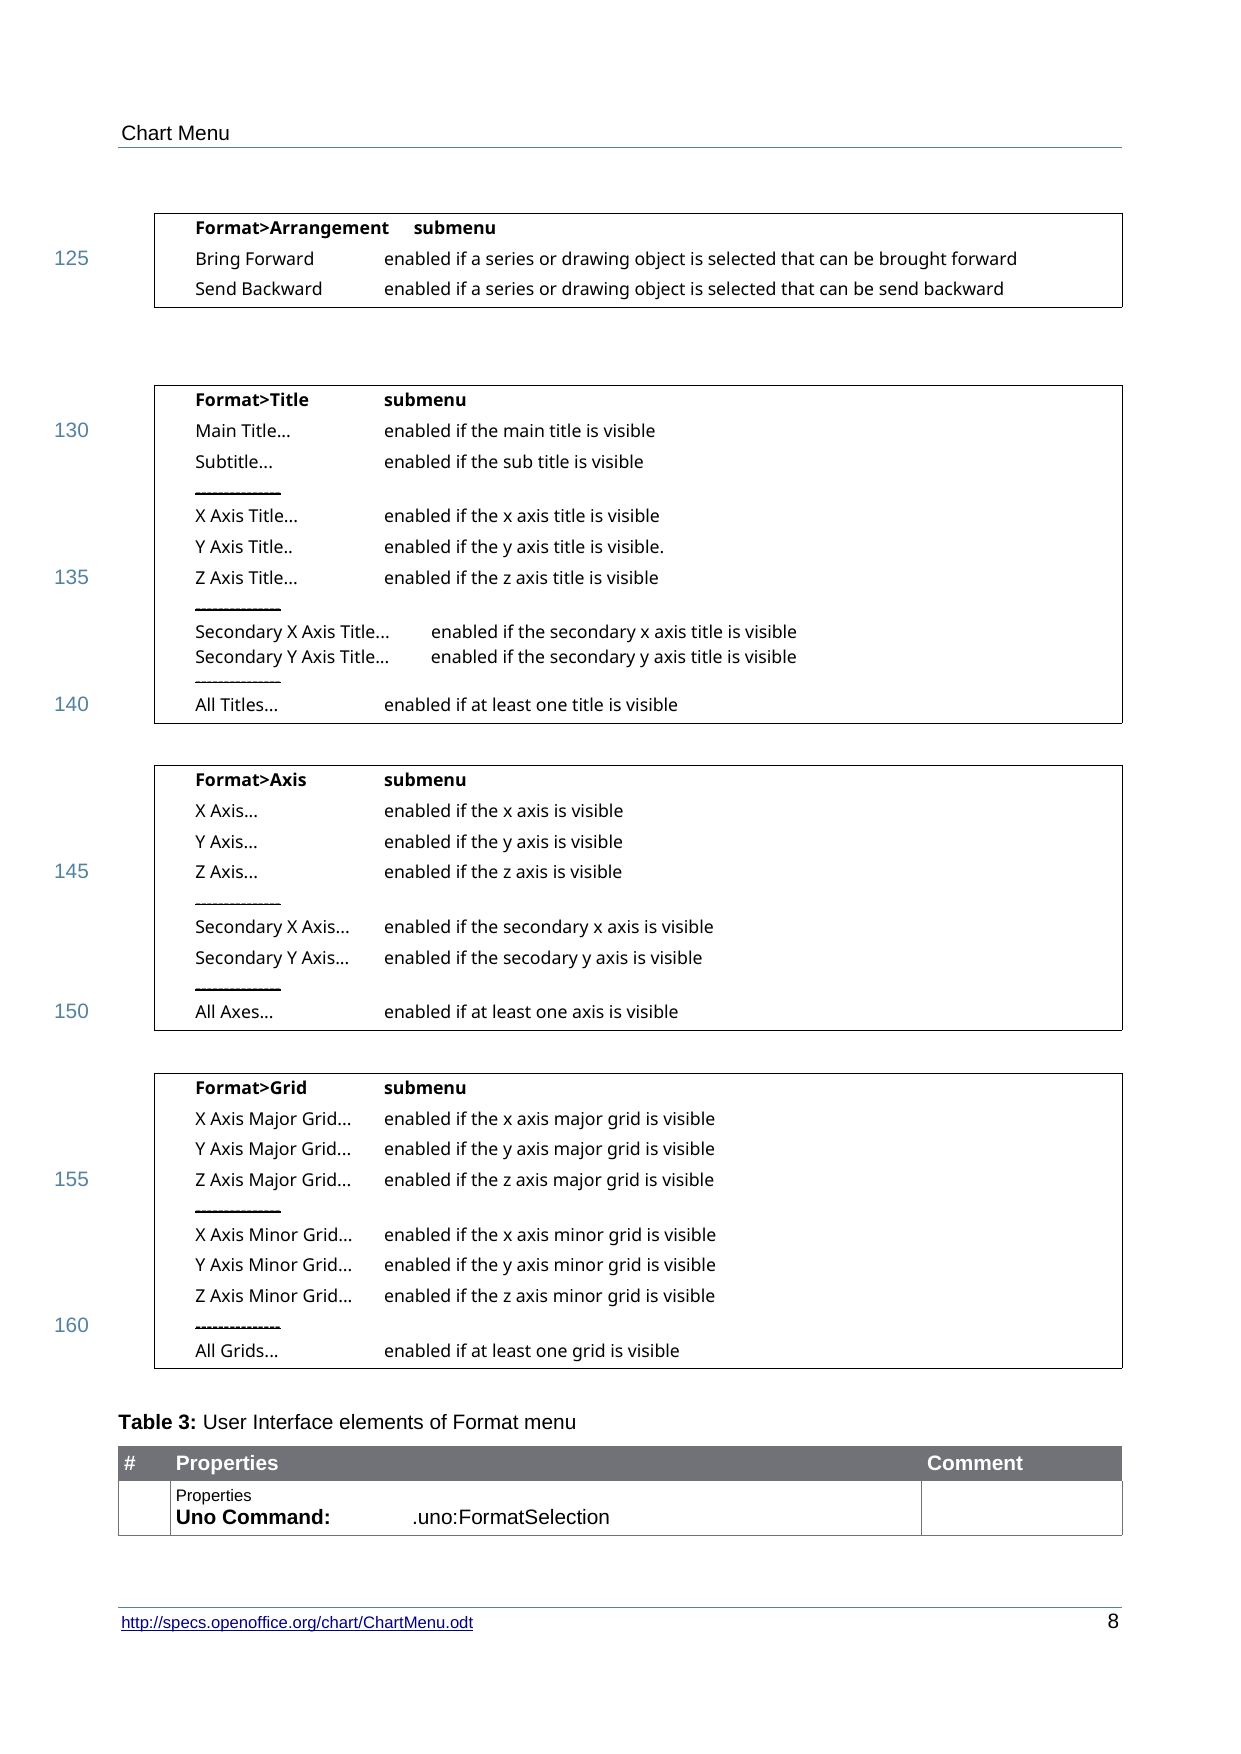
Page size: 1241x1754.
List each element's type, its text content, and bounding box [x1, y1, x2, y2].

title Format>Axis submenu [155, 766, 1122, 792]
text --------------- [155, 884, 1122, 908]
table_header Properties Uno Command: .uno:FormatSelection [171, 1481, 921, 1535]
text X Axis Minor Grid... enabled if the x axis minor grid is visible [155, 1216, 1122, 1246]
text Y Axis... enabled if the y axis is visible [155, 823, 1122, 853]
table_header # [118, 1446, 170, 1481]
title Format>Title submenu [155, 386, 1122, 412]
text --------------- [155, 662, 1122, 686]
text Secondary Y Axis... enabled if the secodary y axis is visible [155, 939, 1122, 969]
text Main Title... enabled if the main title is visible [155, 412, 1122, 443]
table_header Comment [921, 1446, 1122, 1481]
text Secondary X Axis... enabled if the secondary x axis is visible [155, 908, 1122, 939]
text Y Axis Major Grid... enabled if the y axis major grid is visible [155, 1131, 1122, 1161]
table_cell <#> [119, 1481, 170, 1535]
text --------------- [155, 970, 1122, 994]
text Z Axis... enabled if the z axis is visible [155, 854, 1122, 884]
text --------------- [155, 1192, 1122, 1216]
title Format>Grid submenu [155, 1074, 1122, 1099]
title Format>Arrangement submenu [155, 214, 1122, 240]
text X Axis Major Grid... enabled if the x axis major grid is visible [155, 1100, 1122, 1130]
text Bring Forward enabled if a series or drawing object is selected that can be brought forward [155, 240, 1122, 270]
text Z Axis Title... enabled if the z axis title is visible [155, 559, 1122, 589]
table_header [922, 1481, 1122, 1535]
text Send Backward enabled if a series or drawing object is selected that can be send backward [155, 271, 1122, 307]
text X Axis Title... enabled if the x axis title is visible [155, 498, 1122, 528]
text --------------- [155, 474, 1122, 498]
text Y Axis Minor Grid... enabled if the y axis minor grid is visible [155, 1247, 1122, 1277]
table_header Properties [170, 1446, 921, 1481]
text --------------- [155, 1308, 1122, 1332]
text All Grids... enabled if at least one grid is visible [155, 1332, 1122, 1368]
text X Axis... enabled if the x axis is visible [155, 792, 1122, 823]
text Z Axis Minor Grid... enabled if the z axis minor grid is visible [155, 1277, 1122, 1307]
text All Titles... enabled if at least one title is visible [155, 686, 1122, 723]
text Subtitle... enabled if the sub title is visible [155, 443, 1122, 473]
text Z Axis Major Grid... enabled if the z axis major grid is visible [155, 1161, 1122, 1191]
text Secondary Y Axis Title... enabled if the secondary y axis title is visible [155, 638, 1122, 662]
text --------------- [155, 590, 1122, 614]
text All Axes... enabled if at least one axis is visible [155, 994, 1122, 1030]
text Y Axis Title.. enabled if the y axis title is visible. [155, 528, 1122, 559]
text Secondary X Axis Title... enabled if the secondary x axis title is visible [155, 614, 1122, 638]
text Table 3: User Interface elements of Format menu [118, 1411, 1122, 1434]
